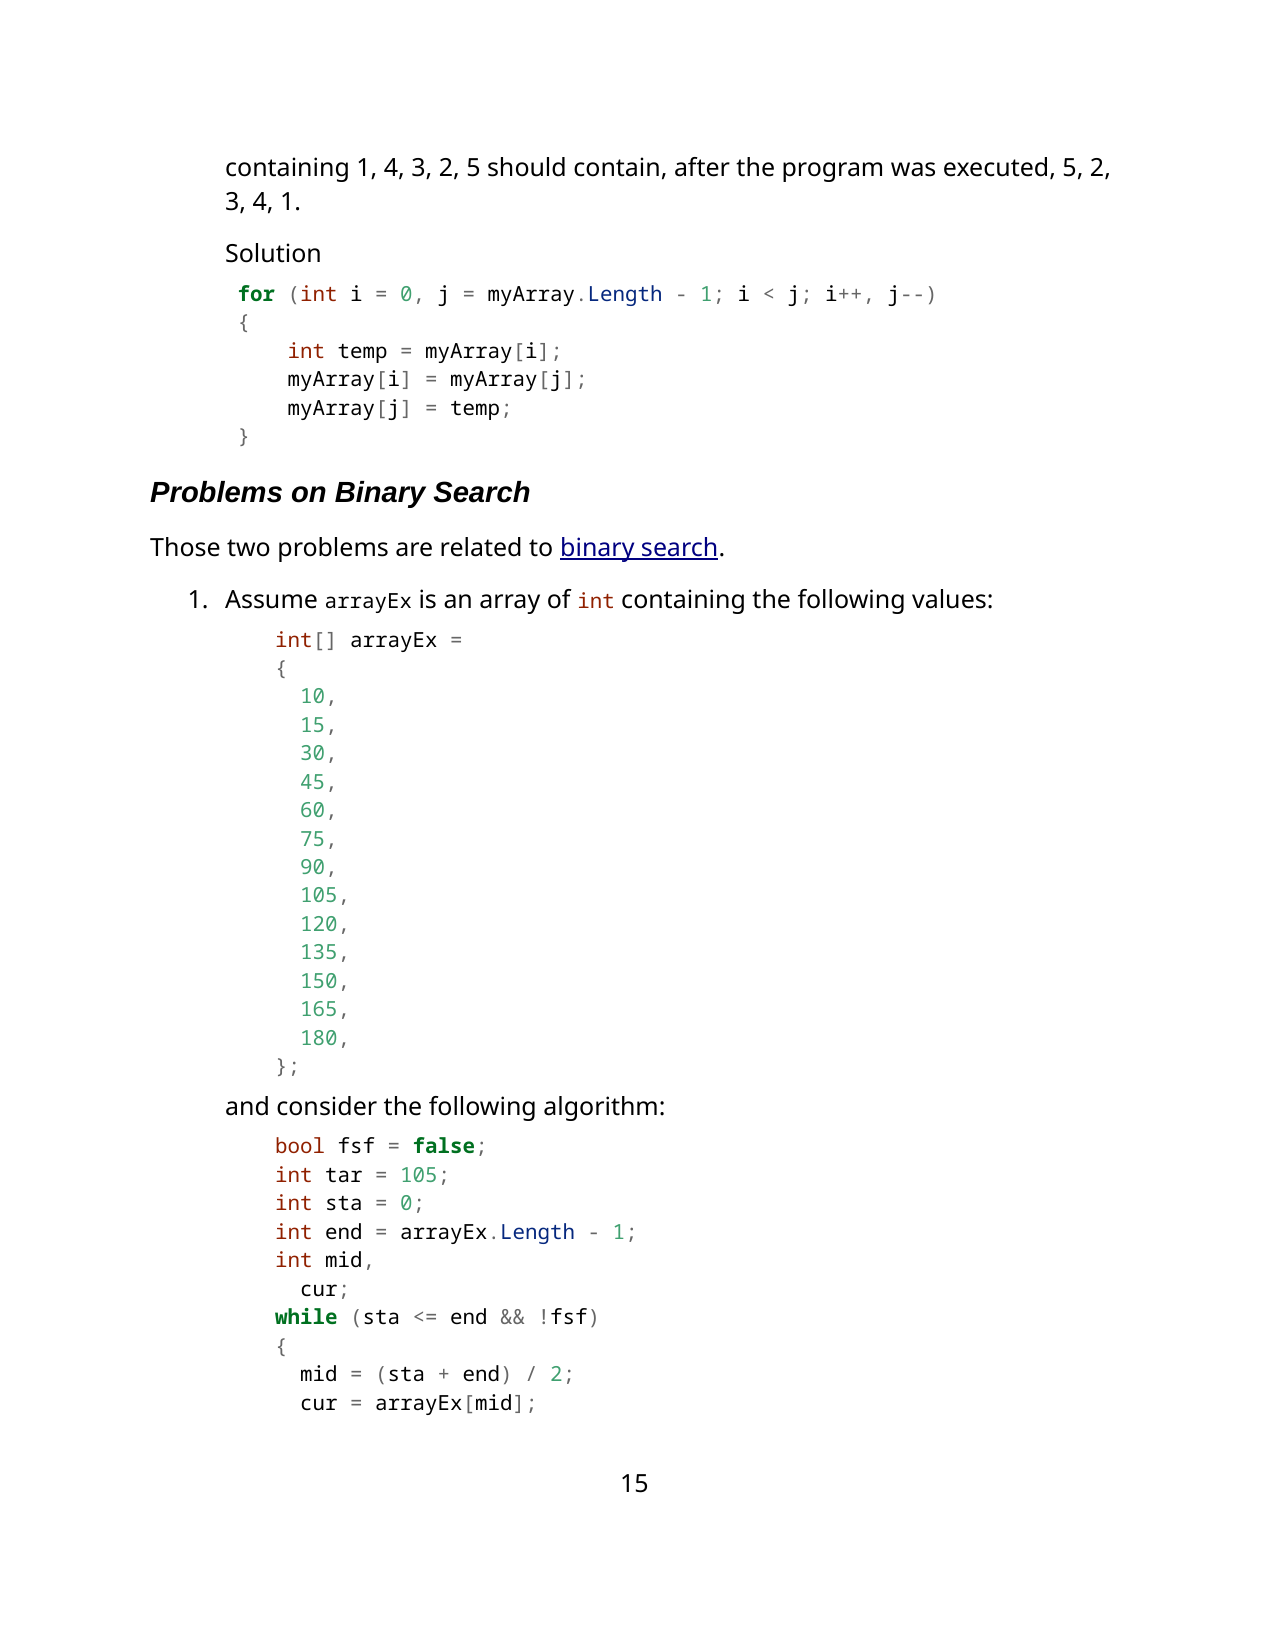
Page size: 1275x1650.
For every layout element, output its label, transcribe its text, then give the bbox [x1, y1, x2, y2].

list 30, [187, 738, 1125, 767]
text Those two problems are related to binary search. [150, 530, 1125, 564]
list 60, [187, 795, 1125, 824]
list int sta = 0; [187, 1188, 1125, 1217]
list myArray[i] = myArray[j]; [187, 364, 1125, 393]
list while (sta <= end && !fsf) [187, 1302, 1125, 1331]
list bool fsf = false; [187, 1132, 1125, 1160]
list 180, [187, 1023, 1125, 1051]
list { [187, 1331, 1125, 1359]
list 120, [187, 909, 1125, 937]
list 150, [187, 966, 1125, 994]
list 90, [187, 852, 1125, 881]
list 135, [187, 937, 1125, 966]
list 15, [187, 710, 1125, 738]
list { [187, 307, 1125, 336]
list containing 1, 4, 3, 2, 5 should contain, after the program was executed, 5, 2, 3, 4, 1. [187, 150, 1125, 218]
list }; [187, 1051, 1125, 1080]
list for (int i = 0, j = myArray.Length - 1; i < j; i++, j--) [187, 279, 1125, 307]
list int[] arrayEx = [187, 625, 1125, 653]
list } [187, 421, 1125, 450]
list myArray[j] = temp; [187, 393, 1125, 421]
list Assume arrayEx is an array of int containing the following values: [187, 582, 1125, 616]
list 10, [187, 682, 1125, 710]
list 105, [187, 881, 1125, 909]
list 75, [187, 824, 1125, 852]
subtitle Problems on Binary Search [150, 475, 1125, 508]
list cur; [187, 1274, 1125, 1302]
list 45, [187, 767, 1125, 795]
list int end = arrayEx.Length - 1; [187, 1217, 1125, 1245]
list int mid, [187, 1245, 1125, 1274]
list mid = (sta + end) / 2; [187, 1359, 1125, 1388]
list Solution [187, 236, 1125, 270]
list int temp = myArray[i]; [187, 336, 1125, 364]
list { [187, 653, 1125, 682]
list 165, [187, 994, 1125, 1023]
list cur = arrayEx[mid]; [187, 1388, 1125, 1416]
list and consider the following algorithm: [187, 1089, 1125, 1123]
list int tar = 105; [187, 1160, 1125, 1188]
